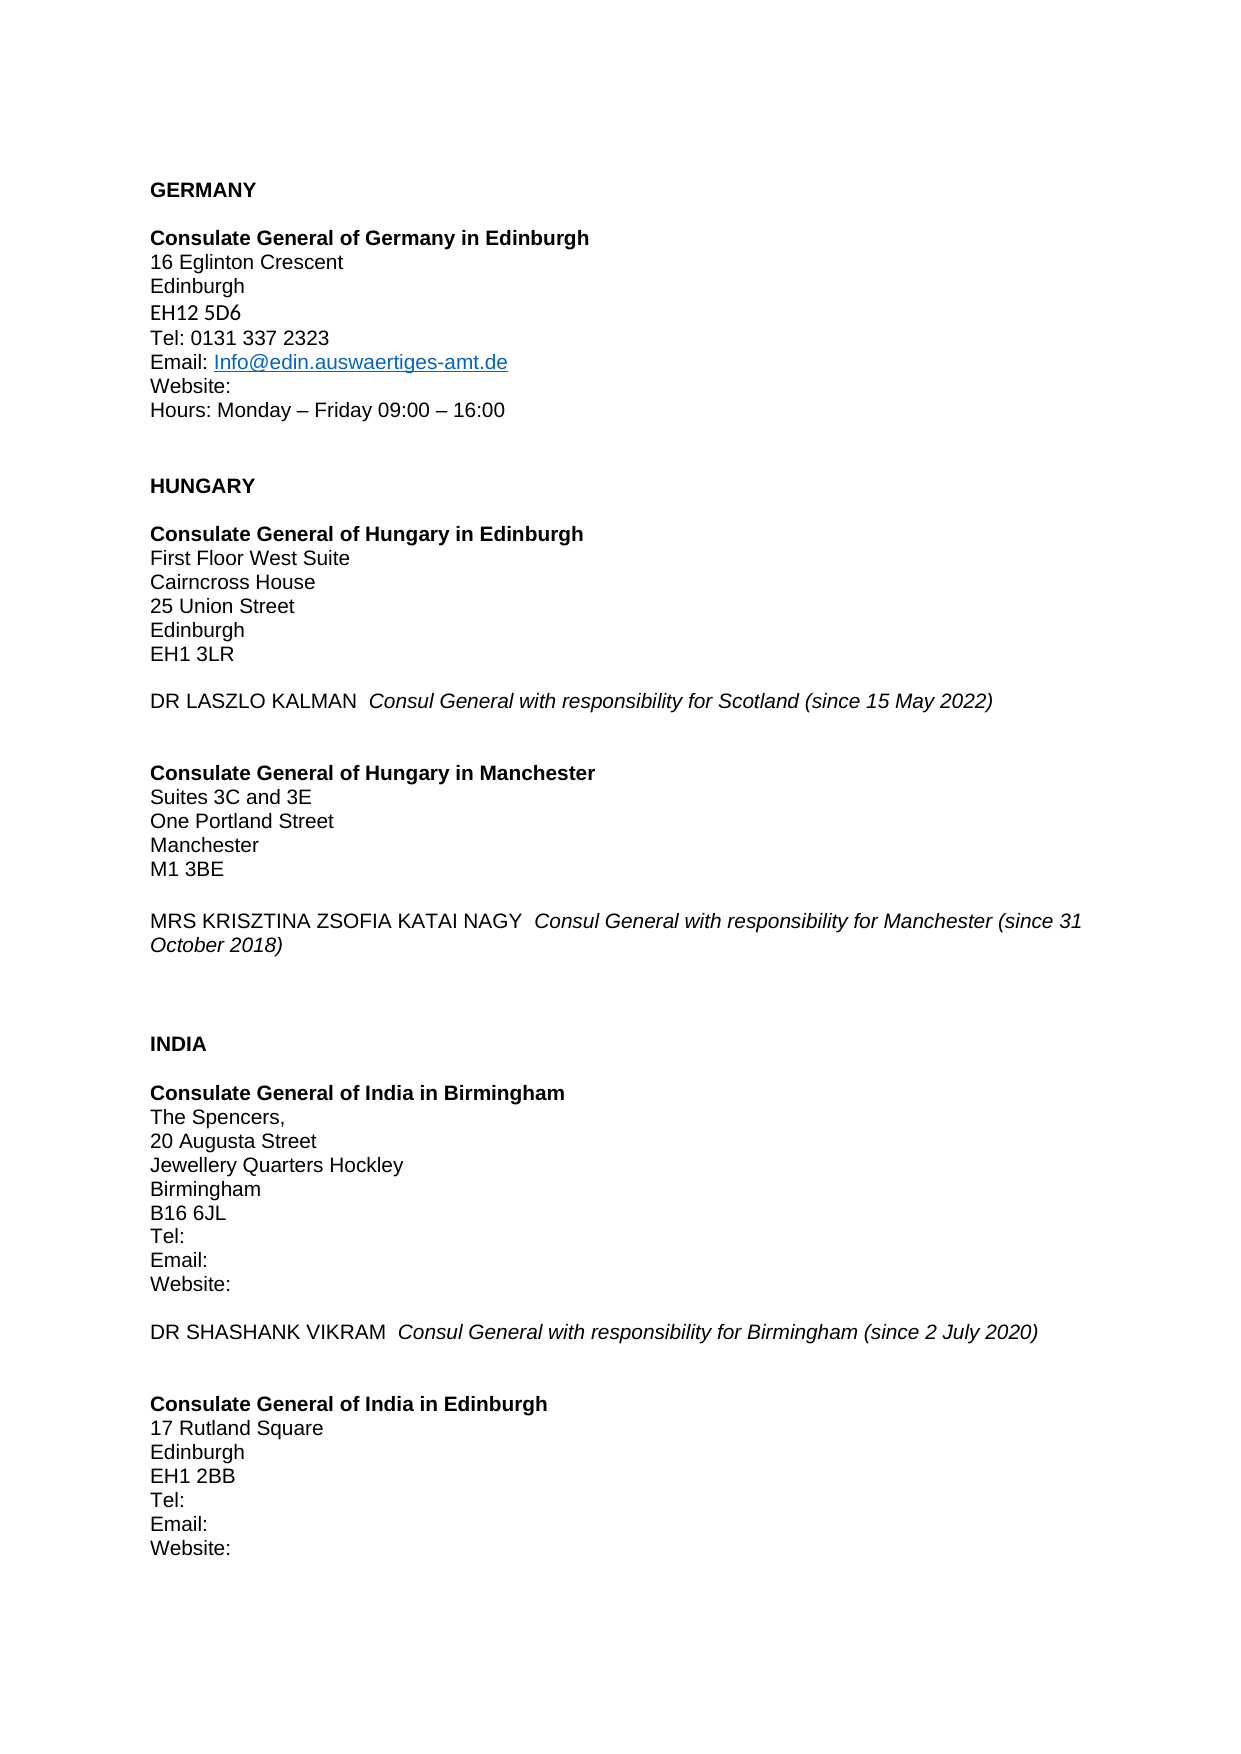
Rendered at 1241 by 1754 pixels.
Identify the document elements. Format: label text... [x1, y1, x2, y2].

text Email: Info@edin.auswaertiges-amt.de Website: Hours: Monday – Friday 09:00 – 16:00 [150, 350, 1090, 422]
text Consulate General of Germany in Edinburgh [150, 226, 1090, 250]
text The Spencers, 20 Augusta Street Jewellery Quarters Hockley Birmingham B16 6JL Tel: Email: Website: [150, 1104, 1090, 1296]
text GERMANY [150, 178, 1090, 202]
text Suites 3C and 3E One Portland Street Manchester M1 3BE [150, 785, 1090, 909]
text Tel: Email: Website: [150, 1488, 1090, 1560]
text EH1 3LR [150, 641, 1090, 665]
text INDIA [150, 1005, 1090, 1056]
text Cairncross House [150, 569, 1090, 593]
text 25 Union Street [150, 593, 1090, 617]
text DR LASZLO KALMAN Consul General with responsibility for Scotland (since 15 May 2022) [150, 689, 1090, 713]
text HUNGARY [150, 446, 1090, 498]
text Consulate General of Hungary in Manchester [150, 761, 1090, 785]
text DR SHASHANK VIKRAM Consul General with responsibility for Birmingham (since 2 July 2020) [150, 1320, 1090, 1344]
text 17 Rutland Square Edinburgh EH1 2BB [150, 1416, 1090, 1488]
text Consulate General of Hungary in Edinburgh [150, 522, 1090, 546]
text Consulate General of India in Edinburgh [150, 1392, 1090, 1416]
text Edinburgh [150, 617, 1090, 641]
text Tel: 0131 337 2323 [150, 326, 1090, 350]
text MRS KRISZTINA ZSOFIA KATAI NAGY Consul General with responsibility for Manchester (since 31 October 2018) [150, 909, 1090, 957]
text Consulate General of India in Birmingham [150, 1081, 1090, 1104]
text 16 Eglinton Crescent [150, 250, 1090, 274]
text Edinburgh EH12 5D6 [150, 274, 1090, 326]
text First Floor West Suite [150, 546, 1090, 569]
